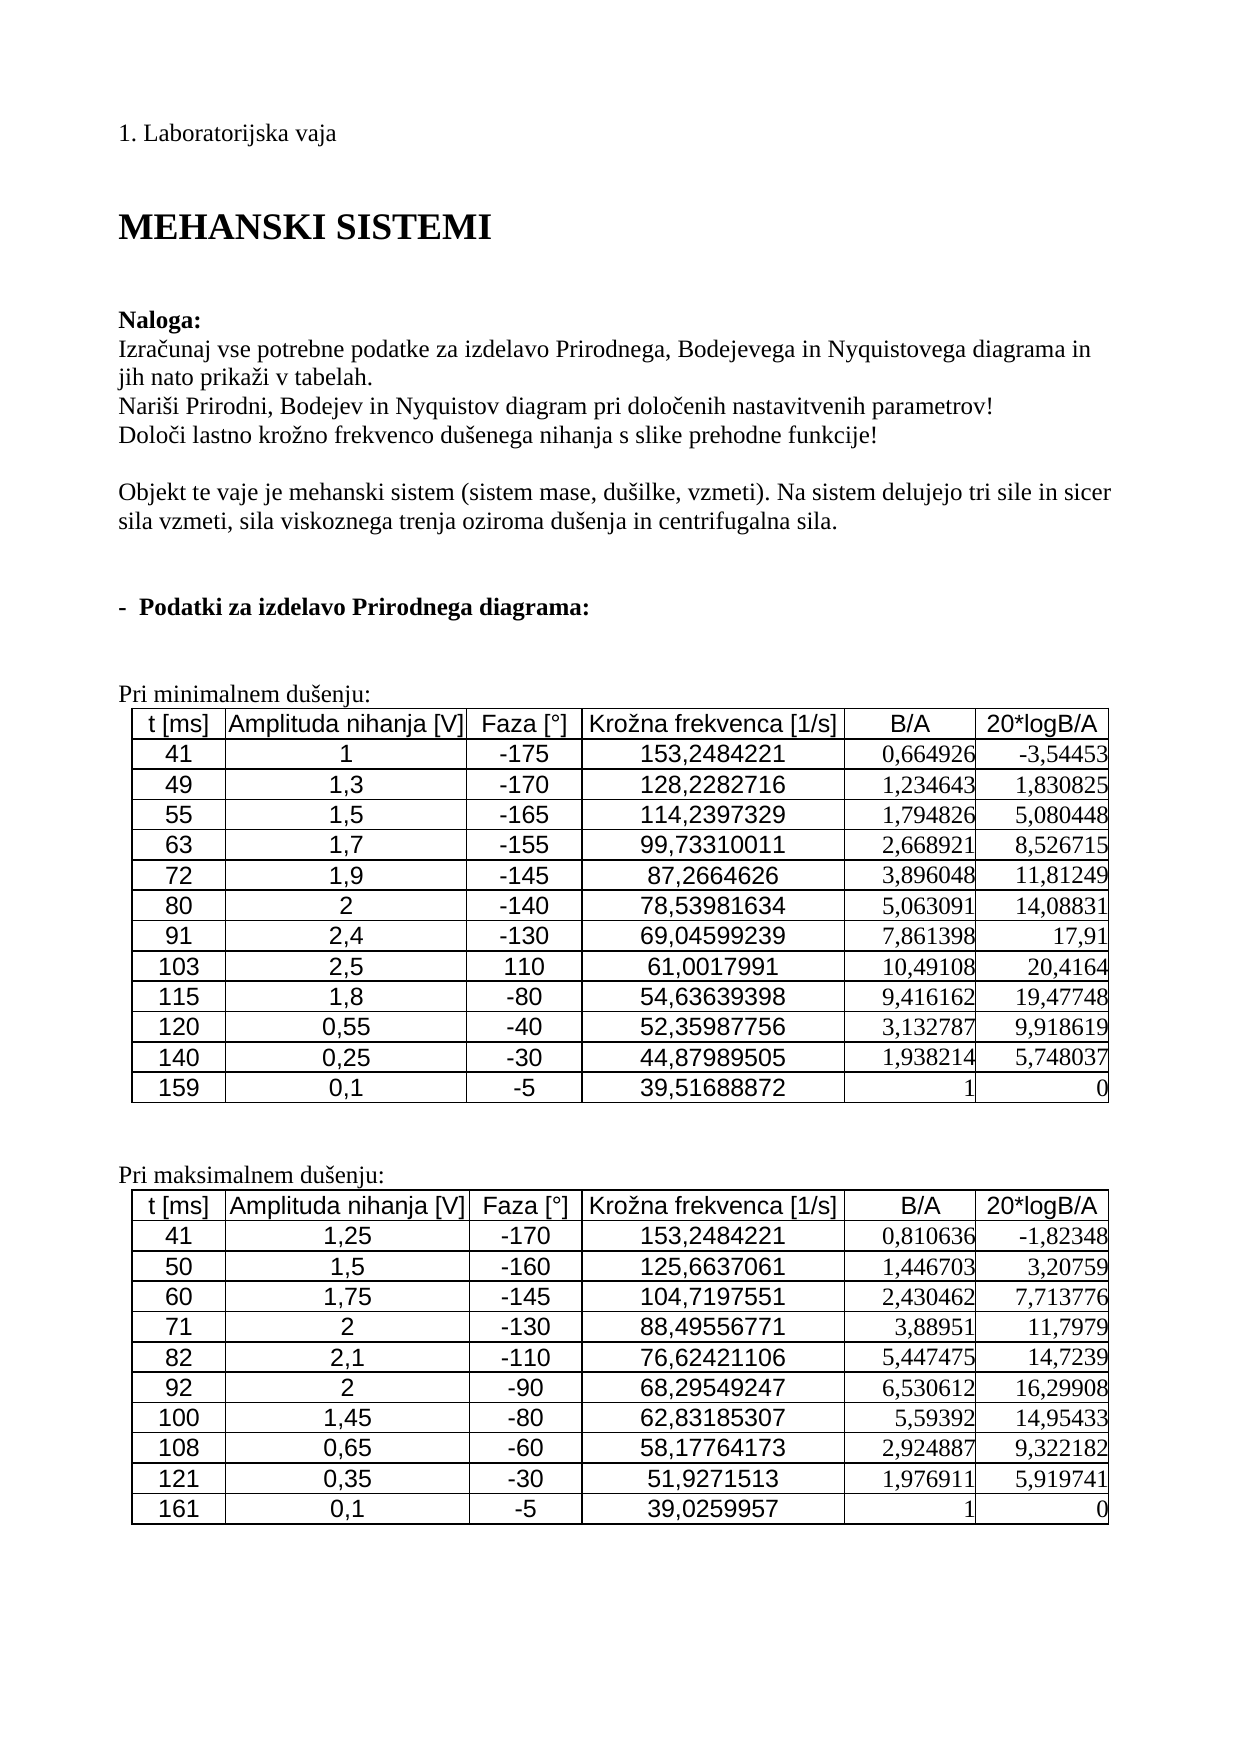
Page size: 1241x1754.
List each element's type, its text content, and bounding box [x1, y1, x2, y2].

table_header 20*logB/A [976, 1191, 1108, 1220]
table_cell 1,5 [226, 800, 466, 829]
table_cell 92 [133, 1373, 225, 1402]
text - Podatki za izdelavo Prirodnega diagrama: [118, 592, 1122, 621]
table_cell 9,918619 [976, 1012, 1108, 1041]
table_cell 115 [133, 982, 225, 1011]
table_cell 88,49556771 [583, 1312, 844, 1341]
table_cell 114,2397329 [583, 800, 844, 829]
table_cell 6,530612 [845, 1373, 975, 1402]
table_cell -140 [467, 891, 581, 920]
table_cell -130 [470, 1312, 581, 1341]
table_cell 1,3 [226, 770, 466, 798]
table_cell 9,416162 [845, 982, 975, 1011]
table_cell 0,1 [226, 1494, 469, 1523]
table_cell -170 [467, 770, 581, 798]
table_cell 0 [976, 1073, 1108, 1102]
table_cell 159 [133, 1073, 225, 1102]
table_cell 128,2282716 [583, 770, 844, 798]
table_cell -1,82348 [976, 1221, 1108, 1250]
table_cell 5,59392 [845, 1403, 975, 1432]
table_cell -80 [467, 982, 581, 1011]
table_cell 0,25 [226, 1043, 466, 1071]
table_cell 82 [133, 1343, 225, 1371]
table_cell 11,81249 [976, 861, 1108, 889]
table_cell 62,83185307 [583, 1403, 844, 1432]
table_cell 80 [133, 891, 225, 920]
table_header Faza [°] [467, 709, 581, 738]
table_cell 100 [133, 1403, 225, 1432]
table_cell 1,976911 [845, 1464, 975, 1492]
table_cell 2,4 [226, 921, 466, 950]
table_cell 2 [226, 1373, 469, 1402]
table_cell -90 [470, 1373, 581, 1402]
table_cell 153,2484221 [583, 1221, 844, 1250]
table_cell 0,55 [226, 1012, 466, 1041]
table_cell 125,6637061 [583, 1252, 844, 1280]
table_cell 19,47748 [976, 982, 1108, 1011]
table_cell 0,664926 [845, 740, 975, 768]
text Izračunaj vse potrebne podatke za izdelavo Prirodnega, Bodejevega in Nyquistovega diagrama in jih nato prikaži v tabelah. [118, 334, 1122, 391]
table_cell -30 [470, 1464, 581, 1492]
table_cell 2,924887 [845, 1433, 975, 1462]
table_cell 72 [133, 861, 225, 889]
table_cell 1,8 [226, 982, 466, 1011]
table_header 20*logB/A [976, 709, 1108, 738]
table_cell 99,73310011 [583, 830, 844, 859]
table_cell 1,45 [226, 1403, 469, 1432]
table_header t [ms] [133, 1191, 225, 1220]
table_cell 0,1 [226, 1073, 466, 1102]
table_cell -60 [470, 1433, 581, 1462]
table_header Amplituda nihanja [V] [226, 1191, 469, 1220]
table_cell 78,53981634 [583, 891, 844, 920]
table_cell 49 [133, 770, 225, 798]
table_cell 140 [133, 1043, 225, 1071]
table_cell 1,25 [226, 1221, 469, 1250]
table_cell 91 [133, 921, 225, 950]
table_cell -110 [470, 1343, 581, 1371]
table_cell 14,08831 [976, 891, 1108, 920]
table_cell -130 [467, 921, 581, 950]
table_cell 1,7 [226, 830, 466, 859]
table_cell 0,65 [226, 1433, 469, 1462]
table_cell 1,938214 [845, 1043, 975, 1071]
table_cell 0,35 [226, 1464, 469, 1492]
table_cell 1,830825 [976, 770, 1108, 798]
table_cell -175 [467, 740, 581, 768]
table_cell 5,080448 [976, 800, 1108, 829]
text Pri minimalnem dušenju: [118, 679, 1122, 707]
subtitle MEHANSKI SISTEMI [118, 204, 1122, 247]
table_cell 1,75 [226, 1282, 469, 1311]
table_header Amplituda nihanja [V] [226, 709, 466, 738]
table_cell 41 [133, 1221, 225, 1250]
table_cell 8,526715 [976, 830, 1108, 859]
table_cell -160 [470, 1252, 581, 1280]
table_cell 1,5 [226, 1252, 469, 1280]
table_cell 2 [226, 1312, 469, 1341]
table_cell 39,0259957 [583, 1494, 844, 1523]
table_cell -170 [470, 1221, 581, 1250]
table_cell 52,35987756 [583, 1012, 844, 1041]
text Pri maksimalnem dušenju: [118, 1161, 1122, 1189]
table_cell 2,1 [226, 1343, 469, 1371]
table_cell 68,29549247 [583, 1373, 844, 1402]
table_cell 1,794826 [845, 800, 975, 829]
table_cell 7,713776 [976, 1282, 1108, 1311]
table_cell 1 [845, 1494, 975, 1523]
table_header B/A [845, 709, 975, 738]
table_header Krožna frekvenca [1/s] [583, 1191, 844, 1220]
table_cell 3,20759 [976, 1252, 1108, 1280]
table_cell 5,748037 [976, 1043, 1108, 1071]
table_cell 76,62421106 [583, 1343, 844, 1371]
table_cell 7,861398 [845, 921, 975, 950]
table_cell 61,0017991 [583, 952, 844, 980]
table_cell 2,430462 [845, 1282, 975, 1311]
table_cell 60 [133, 1282, 225, 1311]
table_cell 2,5 [226, 952, 466, 980]
table_cell 54,63639398 [583, 982, 844, 1011]
table_cell 20,4164 [976, 952, 1108, 980]
table_header B/A [845, 1191, 975, 1220]
table_cell 71 [133, 1312, 225, 1341]
table_cell 51,9271513 [583, 1464, 844, 1492]
table_cell -145 [467, 861, 581, 889]
table_cell 153,2484221 [583, 740, 844, 768]
table_header Faza [°] [470, 1191, 581, 1220]
table_cell 10,49108 [845, 952, 975, 980]
table_cell -3,54453 [976, 740, 1108, 768]
table_cell 0 [976, 1494, 1108, 1523]
table_cell 110 [467, 952, 581, 980]
table_cell -165 [467, 800, 581, 829]
text Naloga: [118, 305, 1122, 334]
text Nariši Prirodni, Bodejev in Nyquistov diagram pri določenih nastavitvenih parametrov! [118, 391, 1122, 420]
table_cell 2,668921 [845, 830, 975, 859]
table_cell 55 [133, 800, 225, 829]
table_cell -40 [467, 1012, 581, 1041]
table_cell 1 [845, 1073, 975, 1102]
table_cell 5,919741 [976, 1464, 1108, 1492]
table_cell 17,91 [976, 921, 1108, 950]
table_cell 3,88951 [845, 1312, 975, 1341]
table_cell 1,9 [226, 861, 466, 889]
table_cell -155 [467, 830, 581, 859]
table_cell -5 [467, 1073, 581, 1102]
table_cell 14,95433 [976, 1403, 1108, 1432]
table_cell -80 [470, 1403, 581, 1432]
table_cell 3,896048 [845, 861, 975, 889]
table_cell -5 [470, 1494, 581, 1523]
table_cell 5,447475 [845, 1343, 975, 1371]
table_cell 120 [133, 1012, 225, 1041]
table_cell 39,51688872 [583, 1073, 844, 1102]
table_cell 69,04599239 [583, 921, 844, 950]
table_header Krožna frekvenca [1/s] [583, 709, 844, 738]
table_cell 1,446703 [845, 1252, 975, 1280]
table_cell 5,063091 [845, 891, 975, 920]
table_cell 161 [133, 1494, 225, 1523]
table_cell 2 [226, 891, 466, 920]
text 1. Laboratorijska vaja [118, 118, 1122, 147]
table_cell 87,2664626 [583, 861, 844, 889]
table_cell 9,322182 [976, 1433, 1108, 1462]
table_cell 16,29908 [976, 1373, 1108, 1402]
table_cell 50 [133, 1252, 225, 1280]
table_header t [ms] [133, 709, 225, 738]
table_cell -30 [467, 1043, 581, 1071]
table_cell 14,7239 [976, 1343, 1108, 1371]
table_cell 104,7197551 [583, 1282, 844, 1311]
table_cell 11,7979 [976, 1312, 1108, 1341]
table_cell -145 [470, 1282, 581, 1311]
table_cell 108 [133, 1433, 225, 1462]
table_cell 44,87989505 [583, 1043, 844, 1071]
text Objekt te vaje je mehanski sistem (sistem mase, dušilke, vzmeti). Na sistem delujejo tri sile in sicer sila vzmeti, sila viskoznega trenja oziroma dušenja in centrifugalna sila. [118, 477, 1122, 535]
table_cell 103 [133, 952, 225, 980]
table_cell 1,234643 [845, 770, 975, 798]
table_cell 121 [133, 1464, 225, 1492]
table_cell 41 [133, 740, 225, 768]
table_cell 58,17764173 [583, 1433, 844, 1462]
table_cell 63 [133, 830, 225, 859]
table_cell 3,132787 [845, 1012, 975, 1041]
table_cell 1 [226, 740, 466, 768]
text Določi lastno krožno frekvenco dušenega nihanja s slike prehodne funkcije! [118, 420, 1122, 449]
table_cell 0,810636 [845, 1221, 975, 1250]
